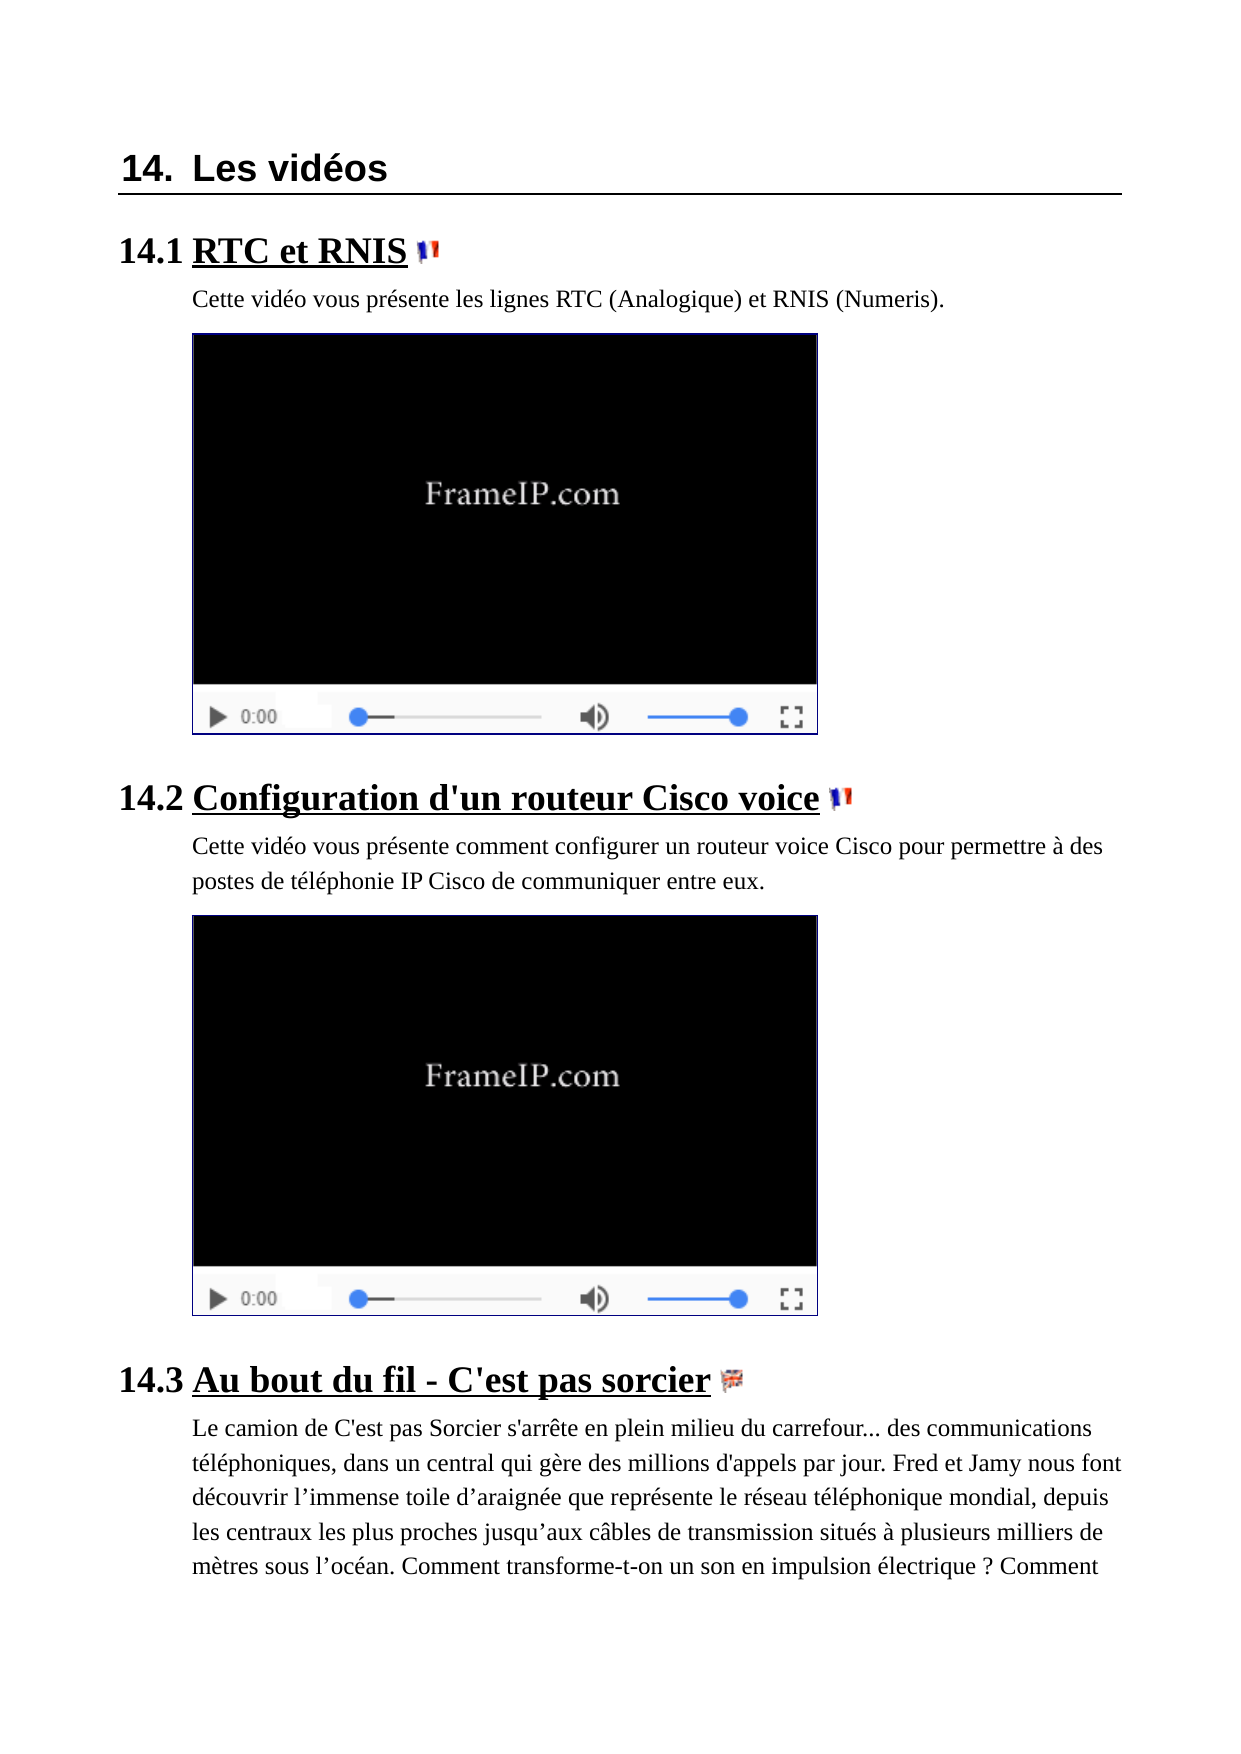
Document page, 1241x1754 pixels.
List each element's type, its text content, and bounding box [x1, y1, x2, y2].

subtitle Configuration d'un routeur Cisco voice [118, 776, 1122, 819]
picture [416, 238, 442, 264]
picture [829, 785, 855, 811]
picture [193, 335, 817, 733]
subtitle Au bout du fil - C'est pas sorcier [118, 1357, 1122, 1401]
picture [720, 1367, 746, 1393]
list Cette vidéo vous présente comment configurer un routeur voice Cisco pour permettre à des postes de téléphonie IP Cisco de communiquer entre eux. [162, 831, 1122, 894]
subtitle RTC et RNIS [118, 228, 1122, 271]
picture [193, 916, 817, 1315]
subtitle Les vidéos [118, 143, 1122, 193]
list Le camion de C'est pas Sorcier s'arrête en plein milieu du carrefour... des communications téléphoniques, dans un central qui gère des millions d'appels par jour. Fred et Jamy nous font découvrir l’immense toile d’araignée que représente le réseau téléphonique mondial, depuis les centraux les plus proches jusqu’aux câbles de transmission situés à plusieurs milliers de mètres sous l’océan. Comment transforme-t-on un son en impulsion électrique ? Comment [162, 1413, 1122, 1580]
list Cette vidéo vous présente les lignes RTC (Analogique) et RNIS (Numeris). [162, 284, 1122, 313]
